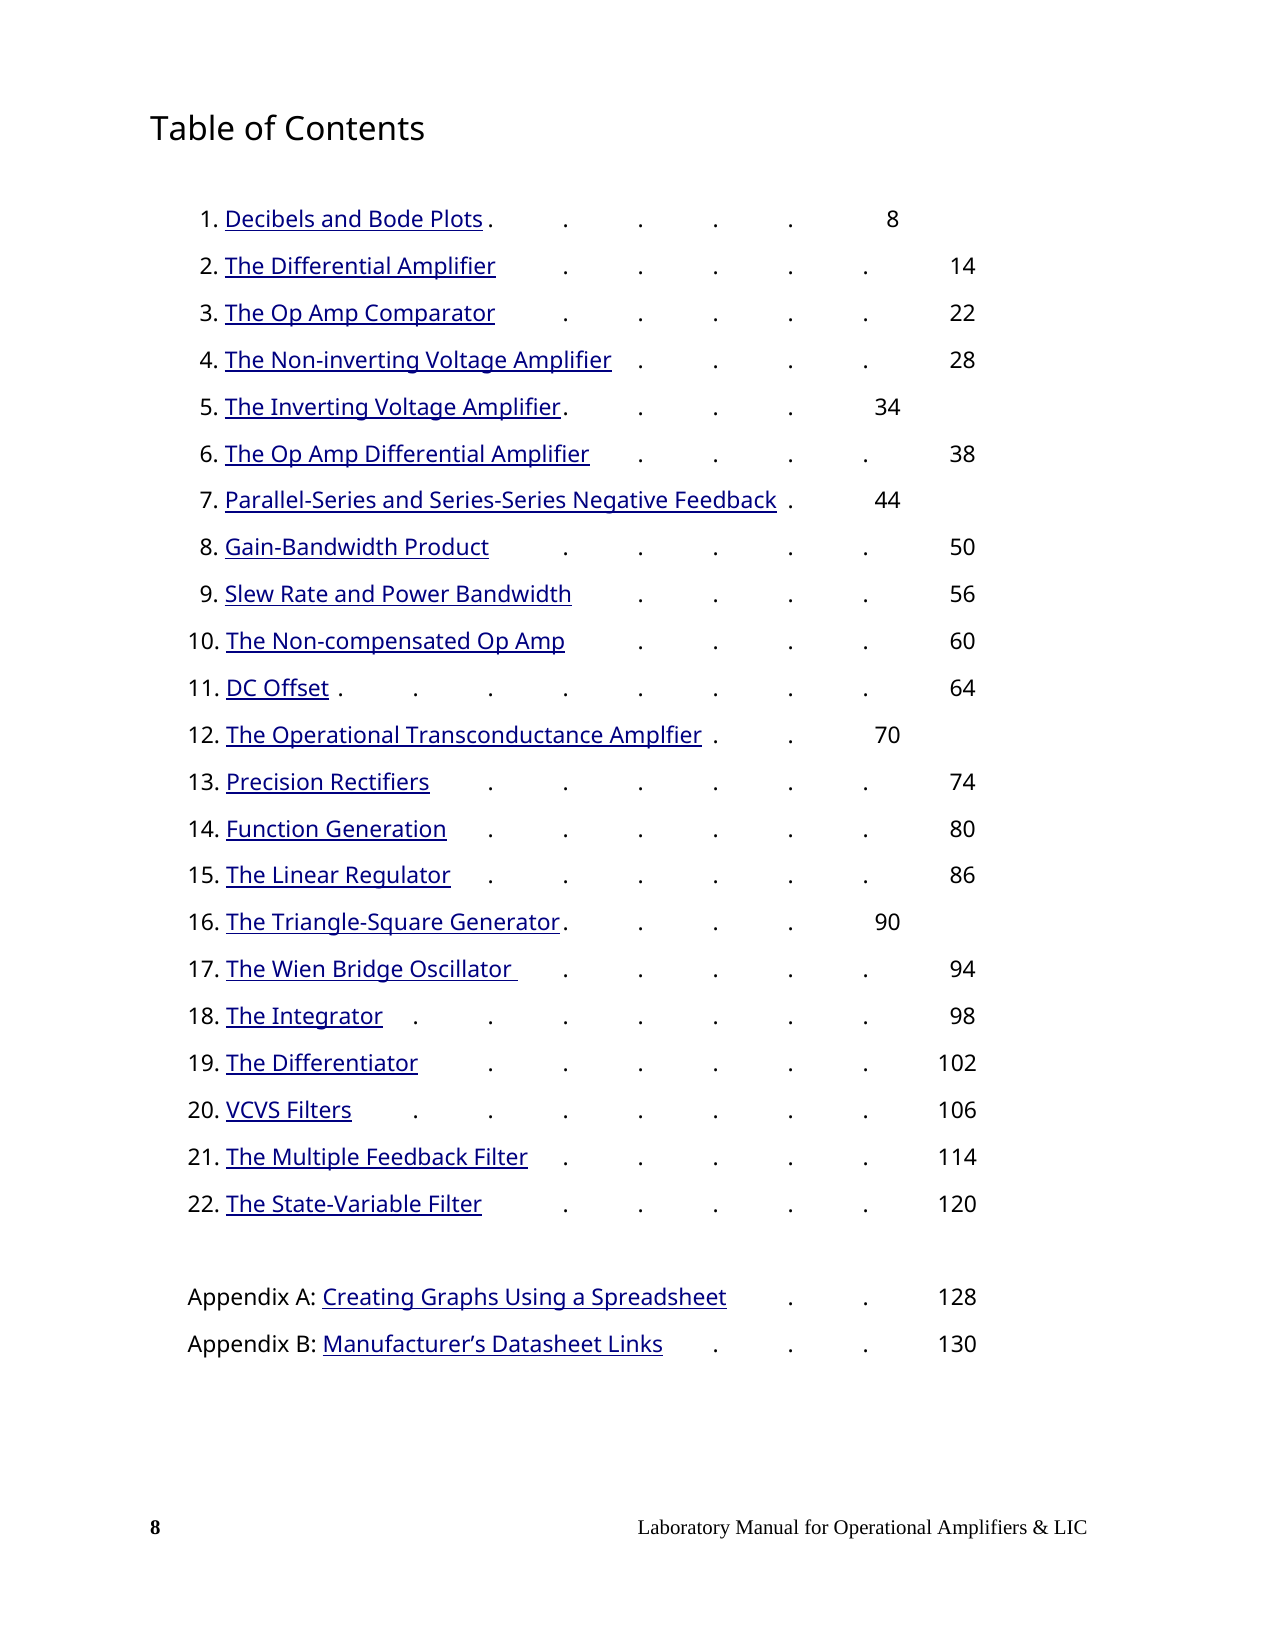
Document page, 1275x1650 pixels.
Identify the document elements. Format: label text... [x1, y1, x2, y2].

text 5. The Inverting Voltage Amplifier . . . . 34 [187, 391, 1125, 422]
text 7. Parallel-Series and Series-Series Negative Feedback . 44 [187, 484, 1125, 516]
text 3. The Op Amp Comparator . . . . . 22 [187, 297, 1125, 328]
text 8. Gain-Bandwidth Product . . . . . 50 [187, 531, 1125, 562]
text 21. The Multiple Feedback Filter . . . . . 114 [187, 1141, 1125, 1172]
text 15. The Linear Regulator . . . . . . 86 [187, 859, 1125, 891]
text 12. The Operational Transconductance Amplfier . . 70 [187, 719, 1125, 750]
text 18. The Integrator . . . . . . . 98 [187, 1000, 1125, 1031]
text 16. The Triangle-Square Generator . . . . 90 [187, 906, 1125, 937]
text 19. The Differentiator . . . . . . 102 [187, 1047, 1125, 1078]
text 17. The Wien Bridge Oscillator . . . . . 94 [187, 953, 1125, 984]
text 9. Slew Rate and Power Bandwidth . . . . 56 [187, 578, 1125, 609]
text 20. VCVS Filters . . . . . . . 106 [187, 1094, 1125, 1125]
text 4. The Non-inverting Voltage Amplifier . . . . 28 [187, 344, 1125, 375]
text 14. Function Generation . . . . . . 80 [187, 812, 1125, 844]
text Appendix B: Manufacturer’s Datasheet Links . . . 130 [187, 1328, 1125, 1359]
text 6. The Op Amp Differential Amplifier . . . . 38 [187, 437, 1125, 469]
text 1. Decibels and Bode Plots . . . . . 8 [187, 203, 1125, 234]
text 2. The Differential Amplifier . . . . . 14 [187, 250, 1125, 281]
text 22. The State-Variable Filter . . . . . 120 [187, 1187, 1125, 1219]
text 13. Precision Rectifiers . . . . . . 74 [187, 766, 1125, 797]
text 10. The Non-compensated Op Amp . . . . 60 [187, 625, 1125, 656]
text Appendix A: Creating Graphs Using a Spreadsheet . . 128 [187, 1281, 1125, 1312]
text 11. DC Offset . . . . . . . . 64 [187, 672, 1125, 703]
text Table of Contents [150, 105, 1125, 150]
